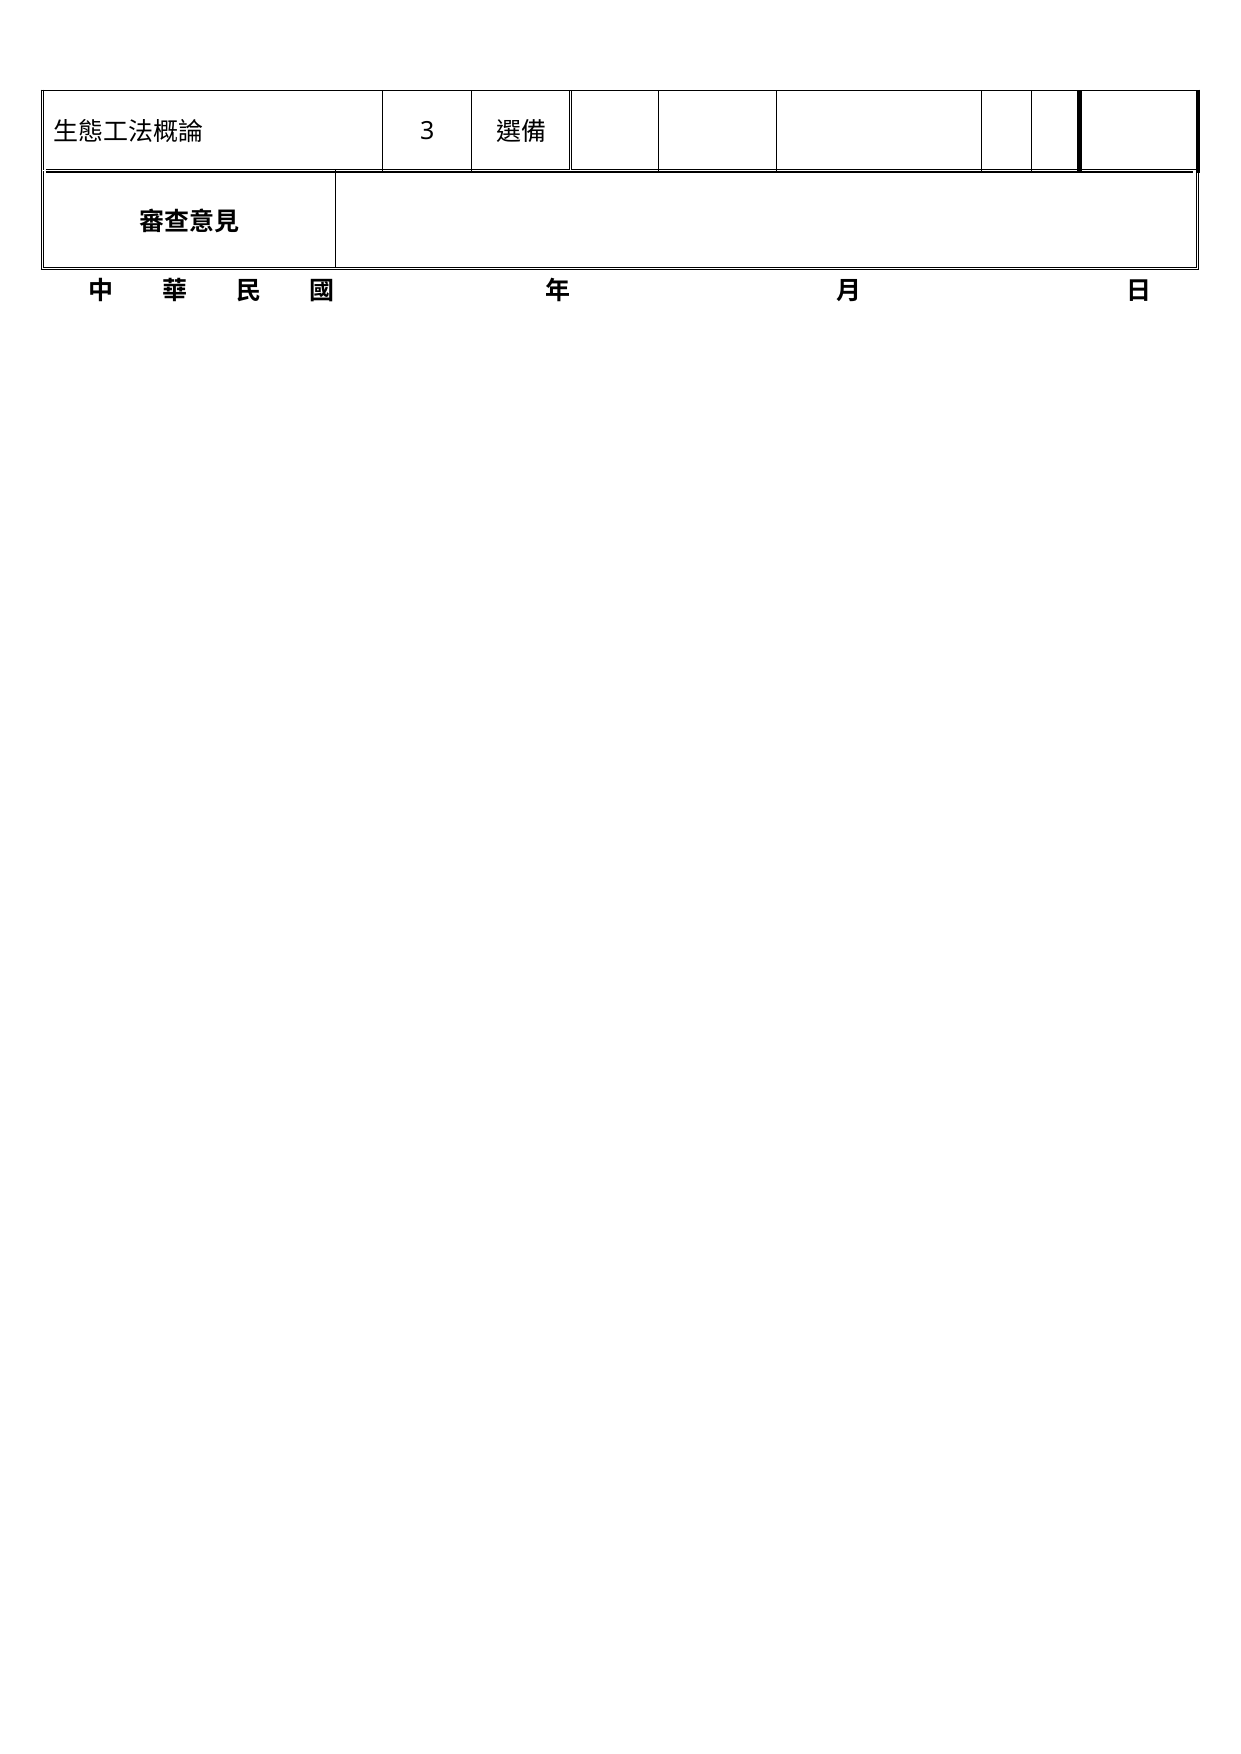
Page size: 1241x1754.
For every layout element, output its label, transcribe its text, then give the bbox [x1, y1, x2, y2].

text 中華民國 年 月 日 [89, 270, 1152, 307]
table_cell 選備 [472, 91, 569, 169]
table_cell [1032, 91, 1077, 169]
table_cell 審查意見 [42, 169, 335, 267]
table_cell 生態工法概論 [44, 91, 382, 169]
table_cell [1082, 91, 1196, 169]
table_cell [982, 91, 1031, 169]
table_cell [659, 91, 776, 169]
table_cell 3 [383, 91, 471, 169]
table_cell [572, 91, 658, 169]
table_cell [777, 91, 981, 169]
table_cell [336, 170, 1196, 267]
